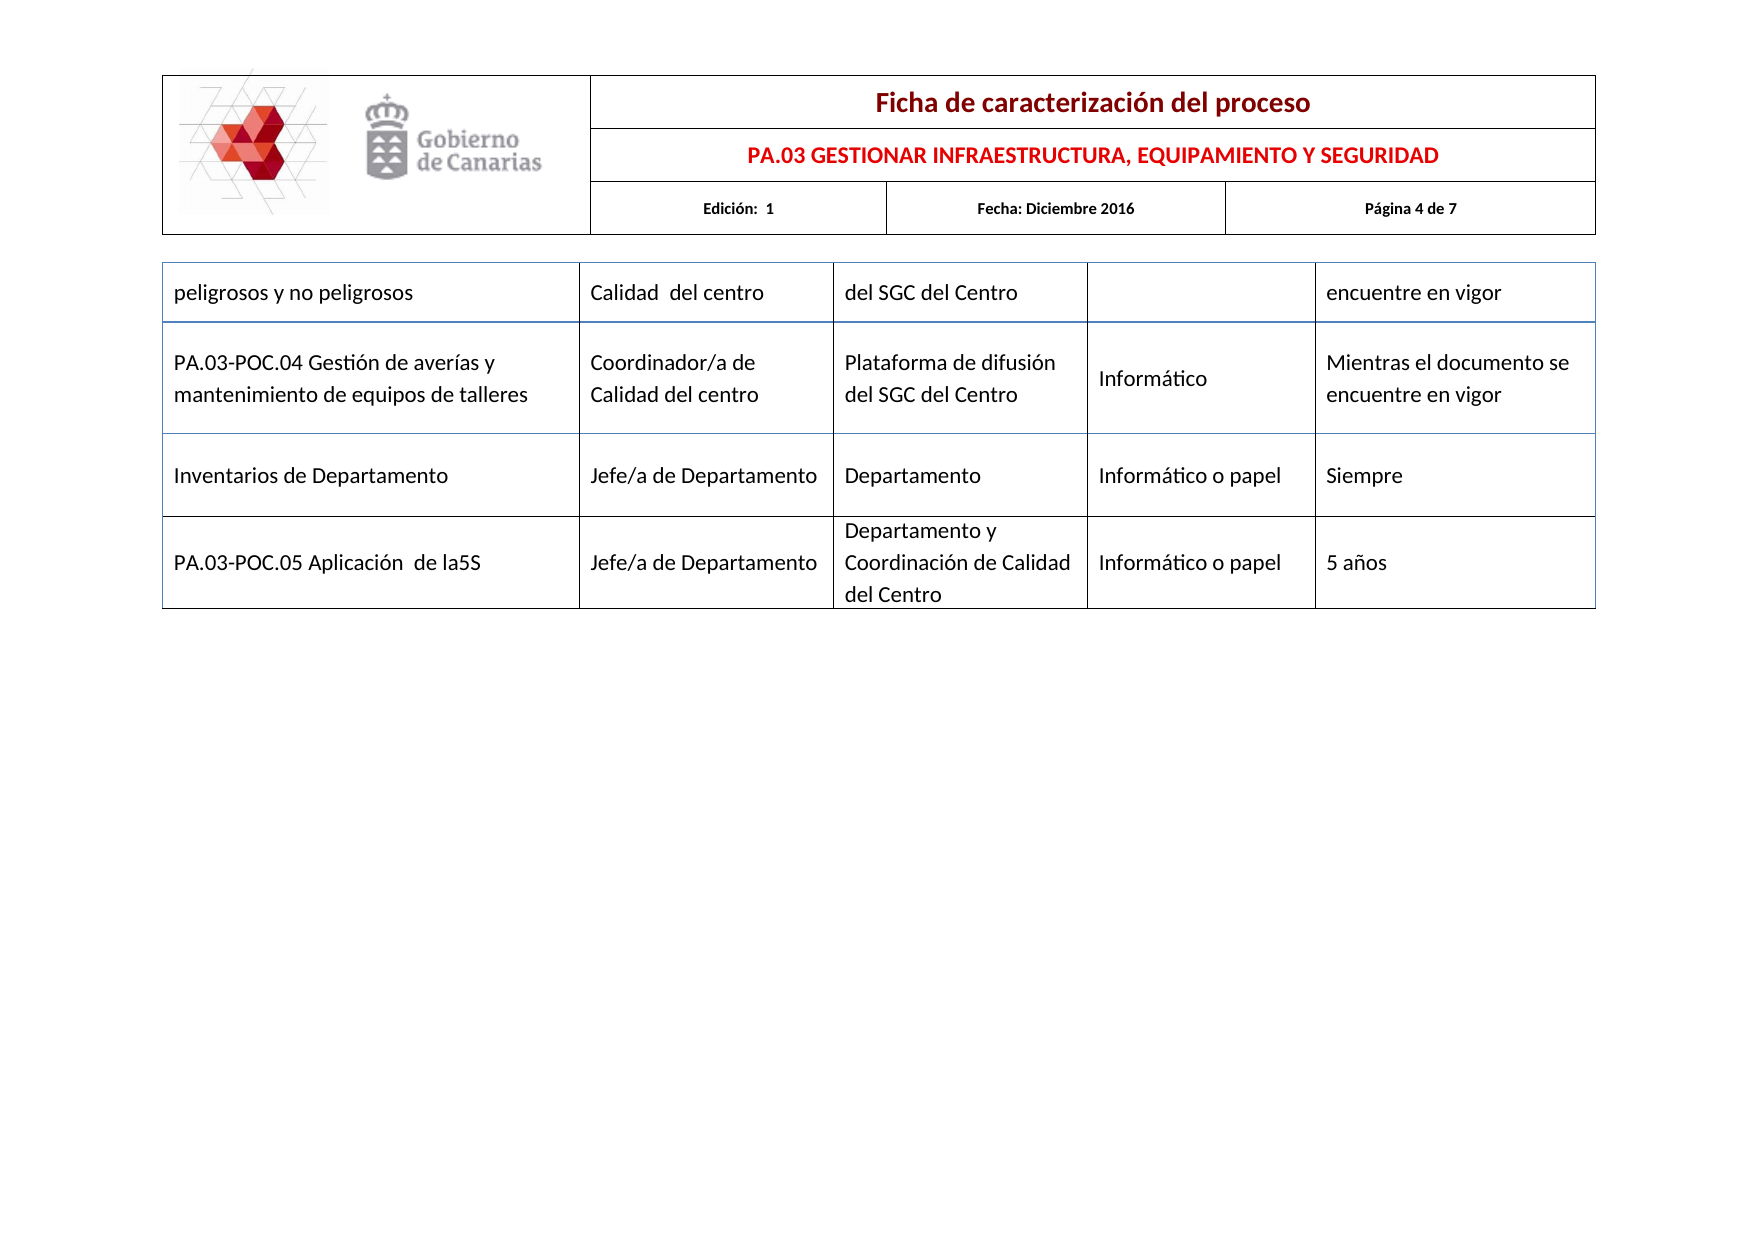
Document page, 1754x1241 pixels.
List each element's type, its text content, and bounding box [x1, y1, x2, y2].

table_cell Calidad del centro [580, 263, 833, 321]
table_cell Departamento [834, 434, 1087, 516]
table_cell Informático o papel [1088, 434, 1315, 516]
picture [178, 76, 329, 215]
table_cell encuentre en vigor [1316, 263, 1595, 321]
table_cell 5 años [1316, 517, 1595, 608]
table_cell Inventarios de Departamento [163, 434, 579, 516]
table_cell PA.03-POC.05 Aplicación de la5S [163, 517, 579, 608]
table_cell Mientras el documento se encuentre en vigor [1316, 323, 1595, 433]
table_cell Coordinador/a de Calidad del centro [580, 323, 833, 433]
table_cell Informático o papel [1088, 517, 1315, 608]
table_cell Informático [1088, 323, 1315, 433]
table_cell Siempre [1316, 434, 1595, 516]
table_cell Jefe/a de Departamento [580, 434, 833, 516]
table_cell Plataforma de difusión del SGC del Centro [834, 323, 1087, 433]
picture [178, 68, 329, 75]
table_cell Departamento y Coordinación de Calidad del Centro [834, 517, 1087, 608]
table_cell [1088, 263, 1315, 321]
table_cell Jefe/a de Departamento [580, 517, 833, 608]
table_cell del SGC del Centro [834, 263, 1087, 321]
table_cell PA.03-POC.04 Gestión de averías y mantenimiento de equipos de talleres [163, 323, 579, 433]
table_cell peligrosos y no peligrosos [163, 263, 579, 321]
picture [345, 83, 568, 191]
